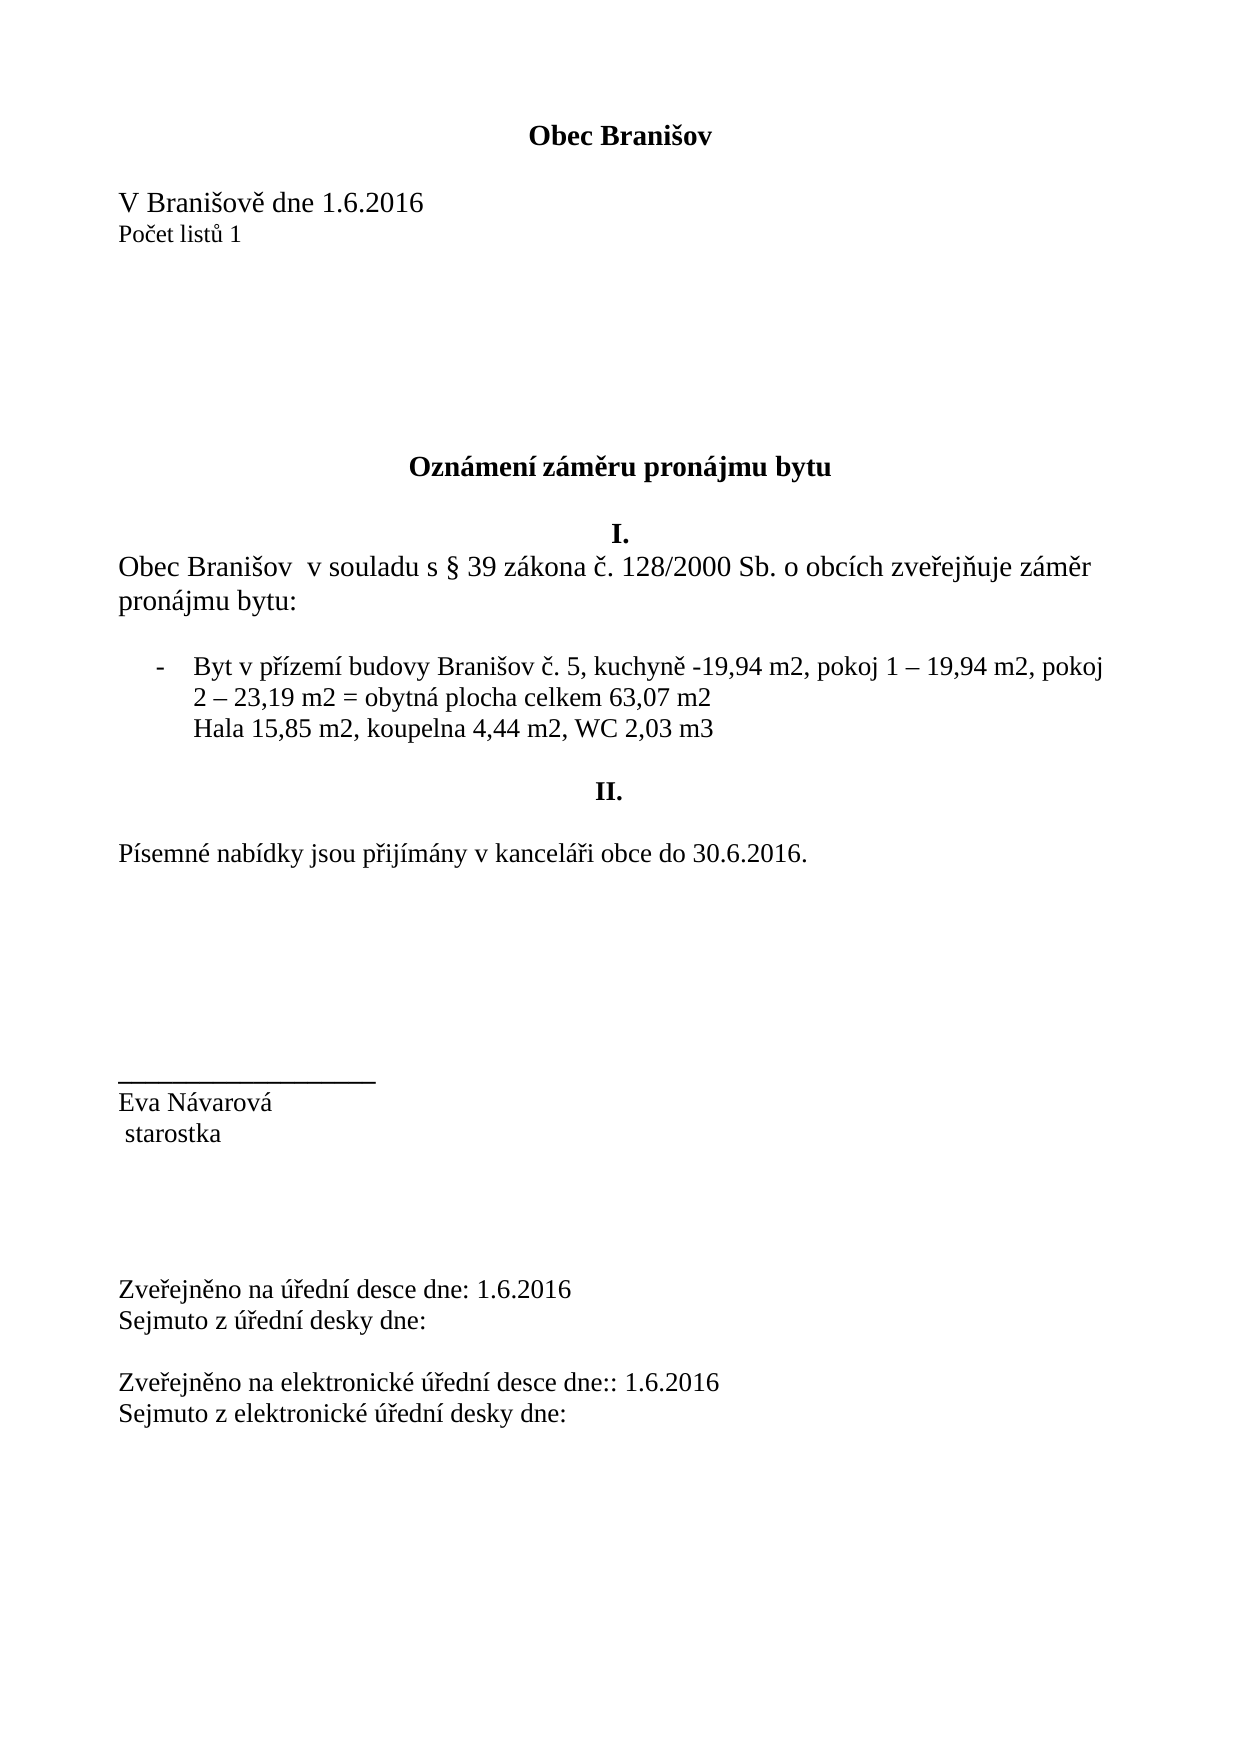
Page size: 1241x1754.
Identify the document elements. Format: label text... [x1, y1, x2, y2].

text Sejmuto z elektronické úřední desky dne: [118, 1397, 1122, 1429]
text I. [118, 516, 1122, 549]
text ___________________ [118, 1055, 1122, 1086]
text Obec Branišov [118, 118, 1122, 152]
text Obec Branišov v souladu s § 39 zákona č. 128/2000 Sb. o obcích zveřejňuje záměr pronájmu bytu: [118, 549, 1122, 616]
text Zveřejněno na úřední desce dne: 1.6.2016 [118, 1273, 1122, 1304]
text Zveřejněno na elektronické úřední desce dne:: 1.6.2016 [118, 1366, 1122, 1397]
text Sejmuto z úřední desky dne: [118, 1304, 1122, 1335]
text Hala 15,85 m2, koupelna 4,44 m2, WC 2,03 m3 [193, 712, 1122, 743]
text V Branišově dne 1.6.2016 [118, 185, 1122, 219]
text Oznámení záměru pronájmu bytu [118, 449, 1122, 482]
list Byt v přízemí budovy Branišov č. 5, kuchyně -19,94 m2, pokoj 1 – 19,94 m2, pokoj 2 – 23,19 m2 = obytná plocha celkem 63,07 m2 [156, 650, 1122, 712]
text Eva Návarová [118, 1086, 1122, 1117]
text starostka [118, 1117, 1122, 1148]
text Počet listů 1 [118, 219, 1122, 247]
text Písemné nabídky jsou přijímány v kanceláři obce do 30.6.2016. [118, 837, 1122, 868]
text II. [118, 774, 1122, 806]
